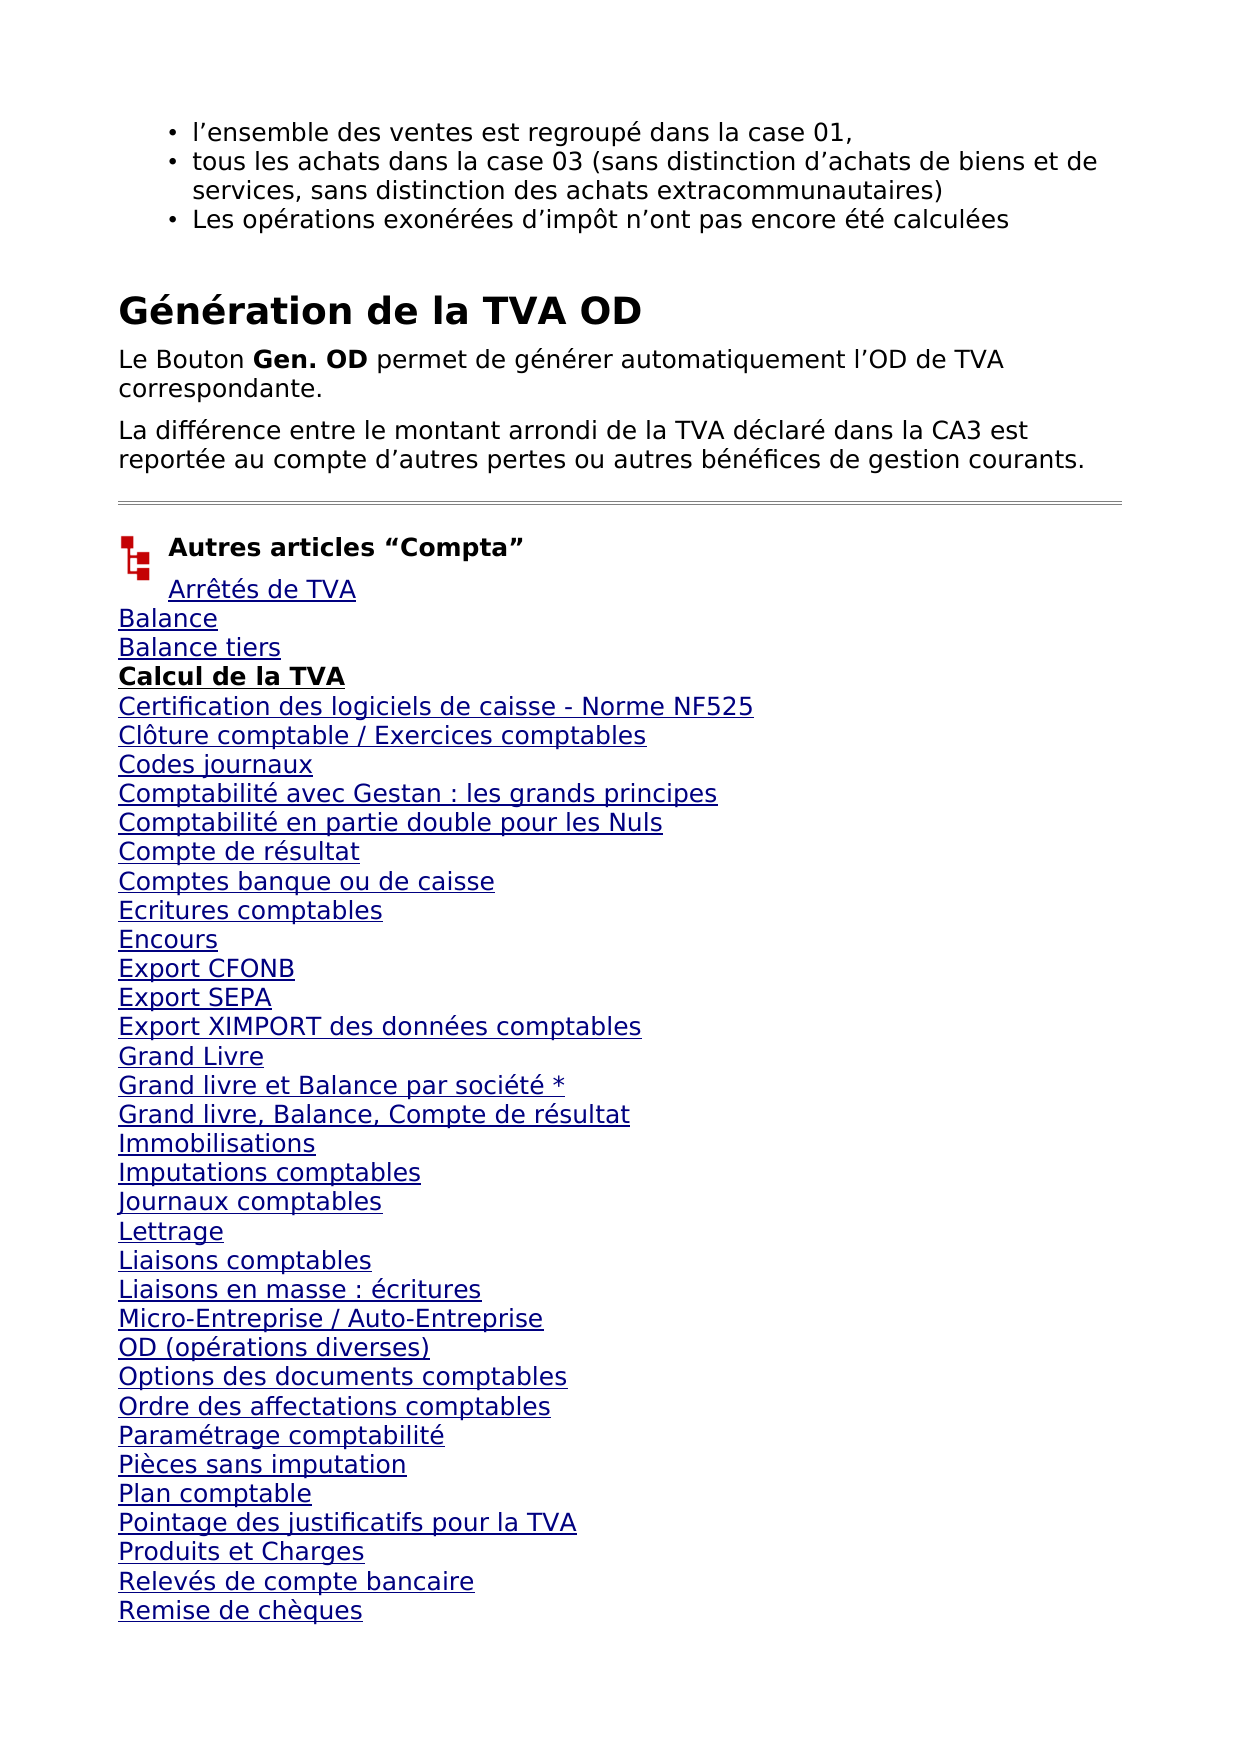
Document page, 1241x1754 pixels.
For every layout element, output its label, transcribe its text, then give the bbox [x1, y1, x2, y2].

subtitle Génération de la TVA OD [118, 289, 1122, 333]
list l’ensemble des ventes est regroupé dans la case 01, [177, 118, 1122, 147]
list Les opérations exonérées d’impôt n’ont pas encore été calculées [177, 206, 1122, 235]
picture [118, 533, 169, 584]
text La différence entre le montant arrondi de la TVA déclaré dans la CA3 est reportée au compte d’autres pertes ou autres bénéfices de gestion courants. [118, 416, 1122, 474]
text Le Bouton Gen. OD permet de générer automatiquement l’OD de TVA correspondante. [118, 345, 1122, 404]
list tous les achats dans la case 03 (sans distinction d’achats de biens et de services, sans distinction des achats extracommunautaires) [177, 147, 1122, 206]
text Autres articles “Compta” [169, 533, 1122, 563]
text Arrêtés de TVA Balance Balance tiers Calcul de la TVA Certification des logiciels de caisse - Norme NF525 Clôture comptable / Exercices comptables Codes journaux Comptabilité avec Gestan : les grands principes Comptabilité en partie double pour les Nuls Compte de résultat Comptes banque ou de caisse Ecritures comptables Encours Export CFONB Export SEPA Export XIMPORT des données comptables Grand Livre Grand livre et Balance par société * Grand livre, Balance, Compte de résultat Immobilisations Imputations comptables Journaux comptables Lettrage Liaisons comptables Liaisons en masse : écritures Micro-Entreprise / Auto-Entreprise OD (opérations diverses) Options des documents comptables Ordre des affectations comptables Paramétrage comptabilité Pièces sans imputation Plan comptable Pointage des justificatifs pour la TVA Produits et Charges Relevés de compte bancaire Remise de chèques [118, 575, 1122, 1625]
